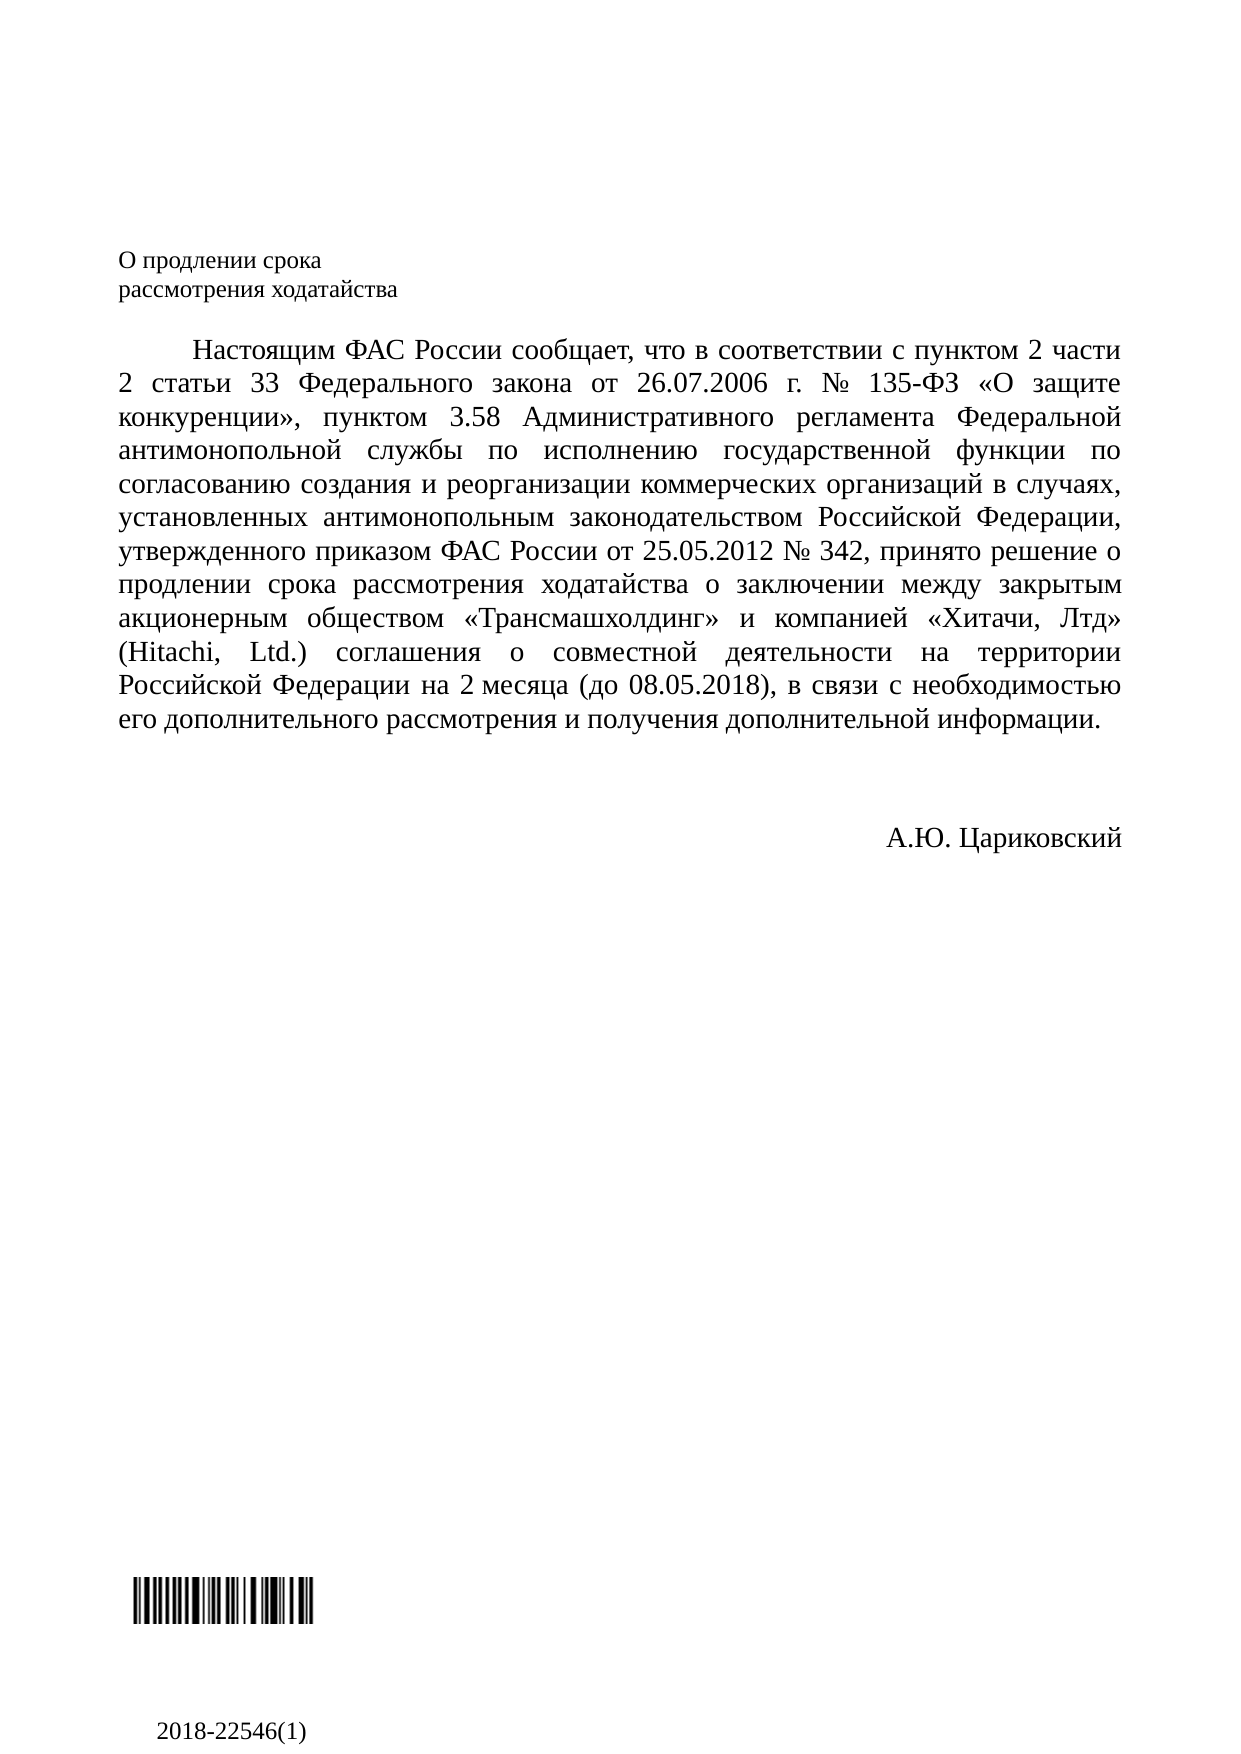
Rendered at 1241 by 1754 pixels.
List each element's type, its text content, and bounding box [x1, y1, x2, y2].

text рассмотрения ходатайства [118, 274, 1122, 303]
text А.Ю. Цариковский [118, 821, 1122, 854]
text О продлении срока [118, 246, 1122, 274]
text Настоящим ФАС России сообщает, что в соответствии с пунктом 2 части 2 статьи 33 Федерального закона от 26.07.2006 г. № 135-ФЗ «О защите конкуренции», пунктом 3.58 Административного регламента Федеральной антимонопольной службы по исполнению государственной функции по согласованию создания и реорганизации коммерческих организаций в случаях, установленных антимонопольным законодательством Российской Федерации, утвержденного приказом ФАС России от 25.05.2012 № 342, принято решение о продлении срока рассмотрения ходатайства о заключении между закрытым акционерным обществом «Трансмашхолдинг» и компанией «Хитачи, Лтд» (Hitachi, Ltd.) соглашения о совместной деятельности на территории Российской Федерации на 2 месяца (до 08.05.2018), в связи с необходимостью его дополнительного рассмотрения и получения дополнительной информации. [118, 332, 1122, 734]
picture [118, 1577, 331, 1624]
